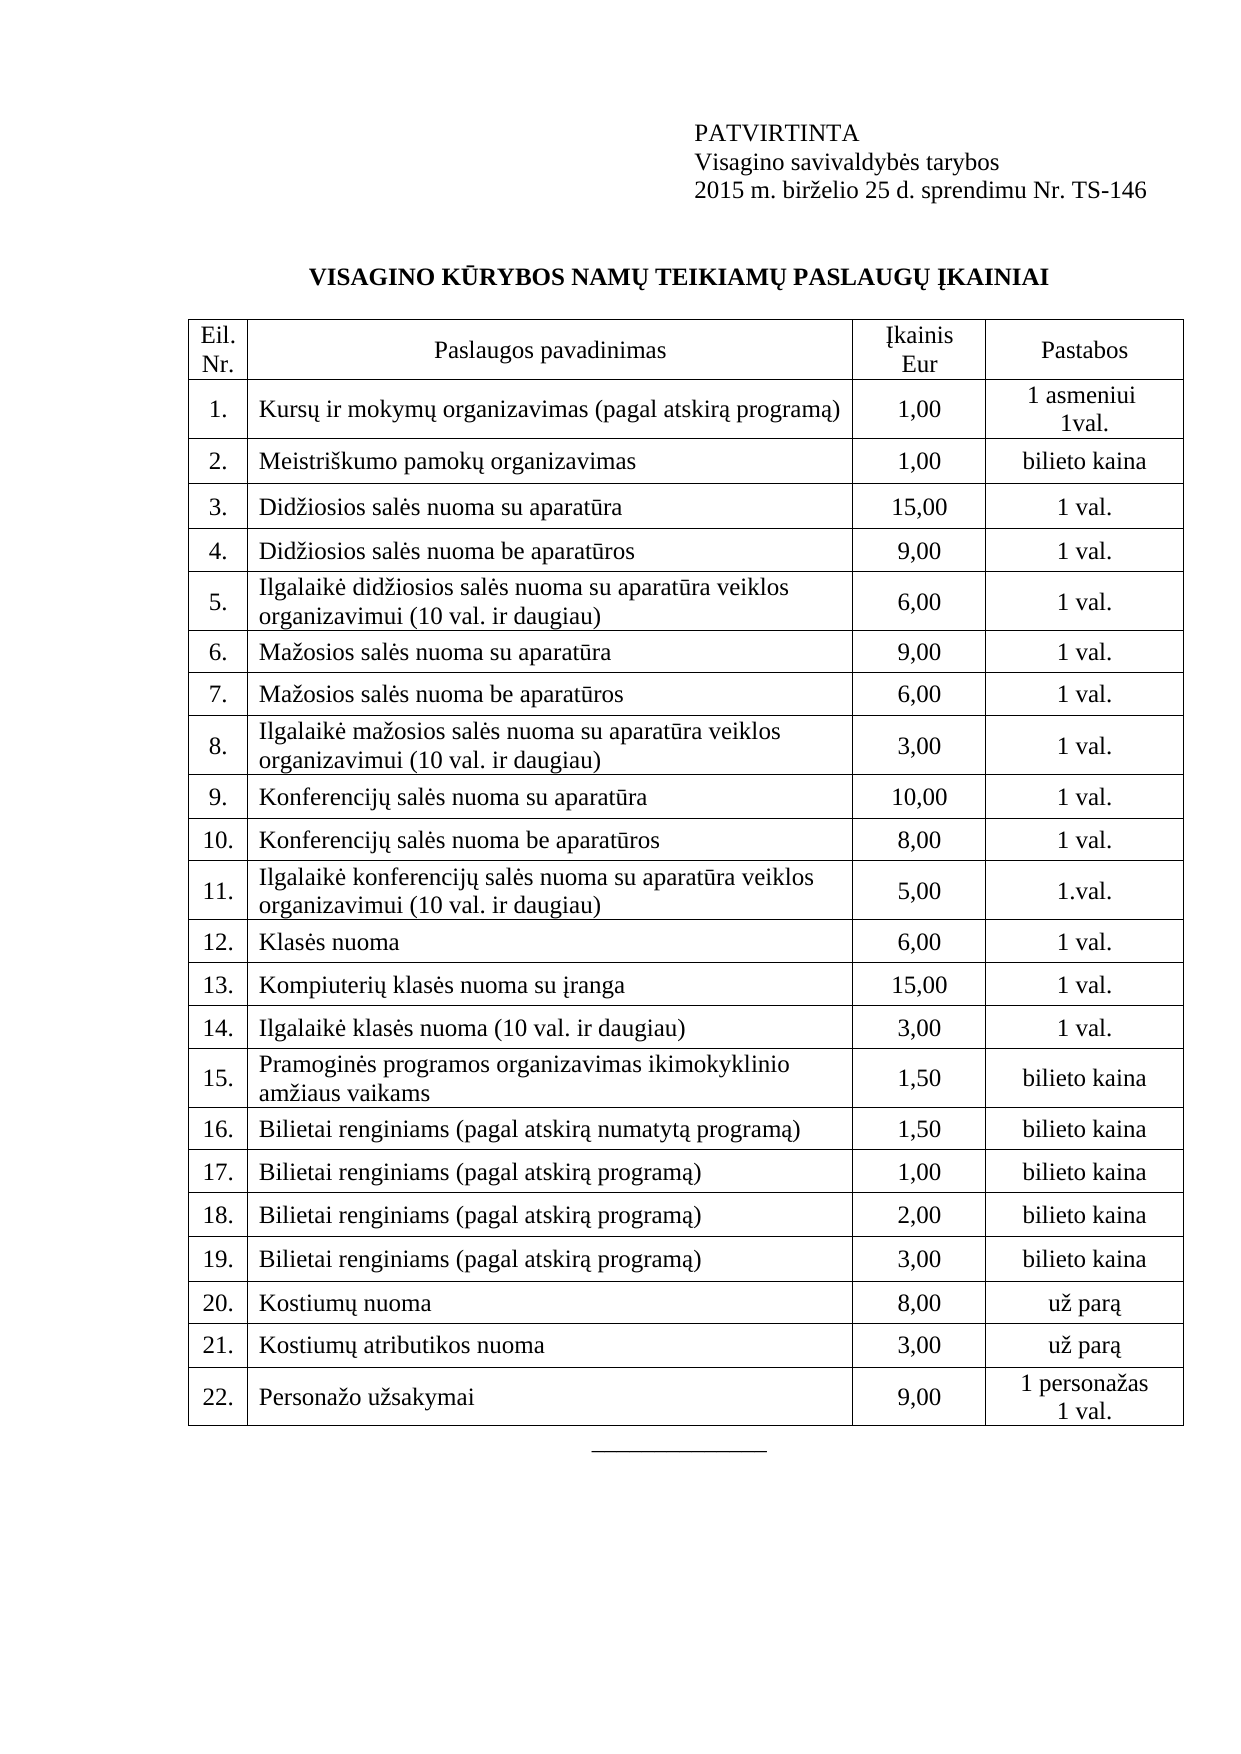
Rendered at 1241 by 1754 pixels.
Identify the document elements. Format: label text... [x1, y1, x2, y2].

table_cell Konferencijų salės nuoma be aparatūros [248, 819, 852, 860]
table_cell Mažosios salės nuoma be aparatūros [248, 673, 852, 715]
table_cell 6,00 [853, 920, 985, 962]
table_cell 3,00 [853, 716, 985, 774]
table_cell už parą [986, 1282, 1183, 1322]
table_cell 20. [189, 1282, 247, 1322]
text Visagino savivaldybės tarybos [694, 147, 1181, 176]
table_cell 8,00 [853, 1282, 985, 1322]
table_cell 12. [189, 920, 247, 962]
table_header Pastabos [986, 320, 1183, 378]
table_cell 1 val. [986, 963, 1183, 1005]
table_cell 6,00 [853, 673, 985, 715]
table_cell 1,00 [853, 380, 985, 437]
table_cell 11. [189, 861, 247, 919]
table_cell 8,00 [853, 819, 985, 860]
table_cell 9. [189, 775, 247, 818]
table_cell Kompiuterių klasės nuoma su įranga [248, 963, 852, 1005]
table_cell 4. [189, 529, 247, 571]
text PATVIRTINTA [694, 118, 1181, 147]
table_cell 1,00 [853, 439, 985, 483]
table_cell Ilgalaikė didžiosios salės nuoma su aparatūra veiklos organizavimui (10 val. ir daugiau) [248, 572, 852, 630]
table_cell 1,50 [853, 1049, 985, 1107]
table_cell 5. [189, 572, 247, 630]
table_cell Meistriškumo pamokų organizavimas [248, 439, 852, 483]
table_cell 1 val. [986, 484, 1183, 528]
table_cell 1.val. [986, 861, 1183, 919]
table_cell 7. [189, 673, 247, 715]
table_cell 1 val. [986, 529, 1183, 571]
table_cell Didžiosios salės nuoma su aparatūra [248, 484, 852, 528]
table_cell Klasės nuoma [248, 920, 852, 962]
table_cell 17. [189, 1150, 247, 1192]
table_cell 15. [189, 1049, 247, 1107]
table_cell Kostiumų nuoma [248, 1282, 852, 1322]
table_cell 9,00 [853, 529, 985, 571]
table_cell 1 val. [986, 572, 1183, 630]
table_cell bilieto kaina [986, 1049, 1183, 1107]
table_cell bilieto kaina [986, 1237, 1183, 1281]
table_cell už parą [986, 1324, 1183, 1367]
table_cell Ilgalaikė klasės nuoma (10 val. ir daugiau) [248, 1006, 852, 1048]
table_cell 6,00 [853, 572, 985, 630]
table_cell Pramoginės programos organizavimas ikimokyklinio amžiaus vaikams [248, 1049, 852, 1107]
table_cell 1 val. [986, 920, 1183, 962]
table_cell Ilgalaikė mažosios salės nuoma su aparatūra veiklos organizavimui (10 val. ir daugiau) [248, 716, 852, 774]
table_cell Mažosios salės nuoma su aparatūra [248, 631, 852, 672]
table_cell 3,00 [853, 1006, 985, 1048]
table_cell 1. [189, 380, 247, 437]
table_cell 6. [189, 631, 247, 672]
table_cell 2,00 [853, 1193, 985, 1236]
table_header Paslaugos pavadinimas [248, 320, 852, 378]
table_cell Bilietai renginiams (pagal atskirą programą) [248, 1237, 852, 1281]
table_cell 1,00 [853, 1150, 985, 1192]
table_cell Kostiumų atributikos nuoma [248, 1324, 852, 1367]
table_cell 3,00 [853, 1324, 985, 1367]
table_cell 1 asmeniui 1val. [986, 380, 1183, 437]
table_cell Ilgalaikė konferencijų salės nuoma su aparatūra veiklos organizavimui (10 val. ir daugiau) [248, 861, 852, 919]
table_cell 22. [189, 1368, 247, 1425]
text ______________ [177, 1426, 1181, 1455]
table_header Įkainis Eur [853, 320, 985, 378]
table_cell 1 val. [986, 673, 1183, 715]
table_cell bilieto kaina [986, 1150, 1183, 1192]
table_cell Bilietai renginiams (pagal atskirą programą) [248, 1193, 852, 1236]
table_cell 1 val. [986, 1006, 1183, 1048]
table_cell Bilietai renginiams (pagal atskirą programą) [248, 1150, 852, 1192]
table_cell 1 personažas 1 val. [986, 1368, 1183, 1425]
table_cell Bilietai renginiams (pagal atskirą numatytą programą) [248, 1108, 852, 1149]
table_header Eil. Nr. [189, 320, 247, 378]
table_cell 15,00 [853, 963, 985, 1005]
table_cell 9,00 [853, 1368, 985, 1425]
table_cell 1 val. [986, 631, 1183, 672]
table_cell 21. [189, 1324, 247, 1367]
table_cell 18. [189, 1193, 247, 1236]
table_cell bilieto kaina [986, 1193, 1183, 1236]
table_cell Kursų ir mokymų organizavimas (pagal atskirą programą) [248, 380, 852, 437]
table_cell 14. [189, 1006, 247, 1048]
table_cell 1 val. [986, 775, 1183, 818]
table_cell bilieto kaina [986, 1108, 1183, 1149]
table_cell 16. [189, 1108, 247, 1149]
table_cell 8. [189, 716, 247, 774]
table_cell 1 val. [986, 819, 1183, 860]
table_cell 5,00 [853, 861, 985, 919]
table_cell 1 val. [986, 716, 1183, 774]
table_cell Personažo užsakymai [248, 1368, 852, 1425]
table_cell 19. [189, 1237, 247, 1281]
table_cell 10. [189, 819, 247, 860]
table_cell 3. [189, 484, 247, 528]
text 2015 m. birželio 25 d. sprendimu Nr. TS-146 [694, 176, 1181, 204]
table_cell Konferencijų salės nuoma su aparatūra [248, 775, 852, 818]
table_cell 15,00 [853, 484, 985, 528]
table_cell 10,00 [853, 775, 985, 818]
table_cell bilieto kaina [986, 439, 1183, 483]
table_cell 1,50 [853, 1108, 985, 1149]
table_cell Didžiosios salės nuoma be aparatūros [248, 529, 852, 571]
table_cell 13. [189, 963, 247, 1005]
table_cell 3,00 [853, 1237, 985, 1281]
text VISAGINO KŪRYBOS NAMŲ TEIKIAMŲ PASLAUGŲ ĮKAINIAI [177, 262, 1181, 291]
table_cell 2. [189, 439, 247, 483]
table_cell 9,00 [853, 631, 985, 672]
